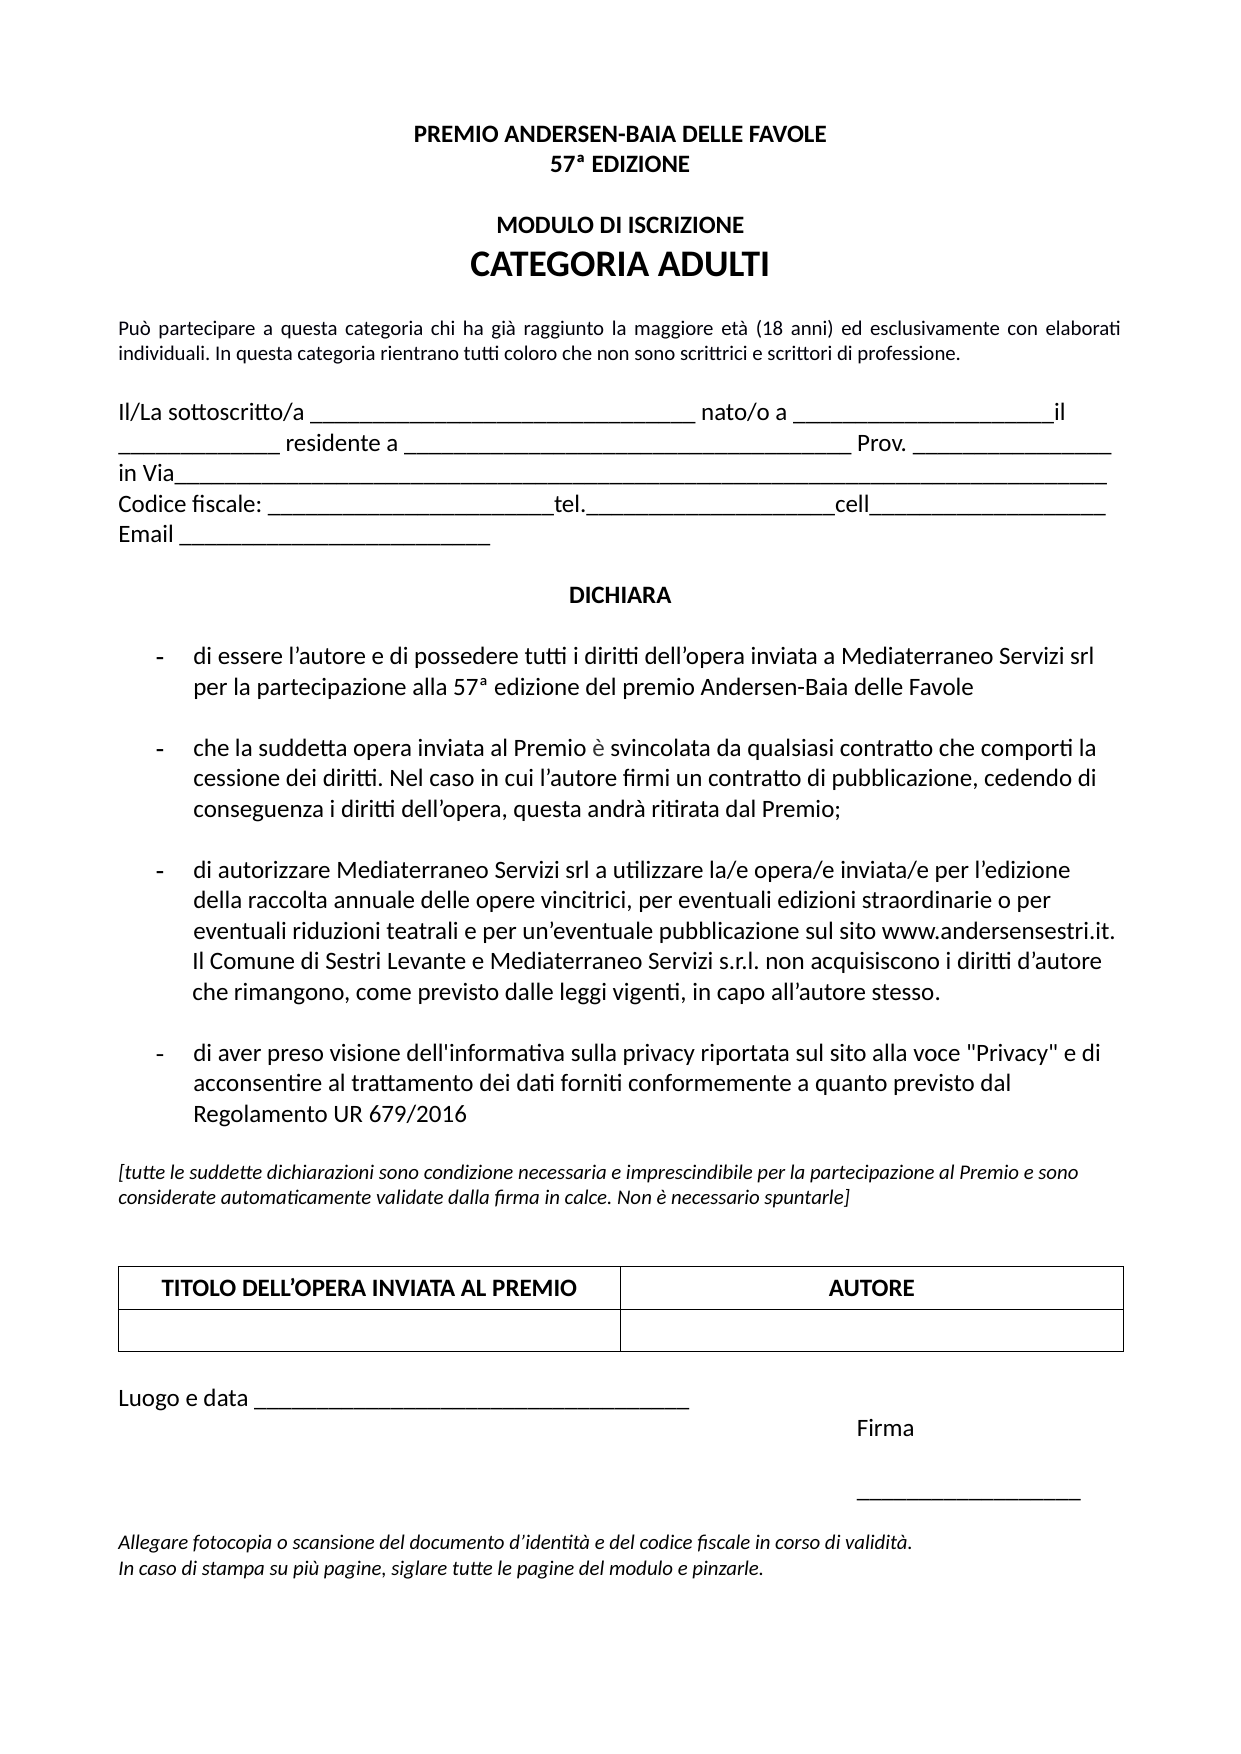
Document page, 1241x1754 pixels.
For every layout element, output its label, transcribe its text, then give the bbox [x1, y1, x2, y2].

text Luogo e data ___________________________________ [118, 1382, 1122, 1412]
table_cell [621, 1310, 1123, 1351]
table_header AUTORE [621, 1267, 1123, 1308]
text 57ª EDIZIONE [118, 149, 1122, 179]
table_header TITOLO DELL’OPERA INVIATA AL PREMIO [119, 1267, 620, 1308]
list di aver preso visione dell'informativa sulla privacy riportata sul sito alla voce "Privacy" e di acconsentire al trattamento dei dati forniti conformemente a quanto previsto dal Regolamento UR 679/2016 [156, 1037, 1122, 1159]
text MODULO DI ISCRIZIONE [118, 210, 1122, 240]
text Il/La sottoscritto/a _______________________________ nato/o a _____________________il _____________ residente a ____________________________________ Prov. ________________ [118, 396, 1122, 457]
text Codice fiscale: _______________________tel.____________________cell___________________ [118, 488, 1122, 518]
text DICHIARA [118, 579, 1122, 610]
text in Via___________________________________________________________________________ [118, 457, 1122, 488]
text Può partecipare a questa categoria chi ha già raggiunto la maggiore età (18 anni) ed esclusivamente con elaborati individuali. In questa categoria rientrano tutti coloro che non sono scrittrici e scrittori di professione. [118, 315, 1122, 366]
text Allegare fotocopia o scansione del documento d’identità e del codice fiscale in corso di validità. [118, 1529, 1122, 1555]
list di essere l’autore e di possedere tutti i diritti dell’opera inviata a Mediaterraneo Servizi srl per la partecipazione alla 57ª edizione del premio Andersen-Baia delle Favole [156, 640, 1122, 701]
text PREMIO ANDERSEN-BAIA DELLE FAVOLE [118, 118, 1122, 149]
text Firma [118, 1412, 1122, 1443]
text __________________ [118, 1473, 1122, 1504]
text CATEGORIA ADULTI [118, 240, 1122, 286]
list che la suddetta opera inviata al Premio è svincolata da qualsiasi contratto che comporti la cessione dei diritti. Nel caso in cui l’autore firmi un contratto di pubblicazione, cedendo di conseguenza i diritti dell’opera, questa andrà ritirata dal Premio; [156, 732, 1122, 823]
text Il Comune di Sestri Levante e Mediaterraneo Servizi s.r.l. non acquisiscono i diritti d’autore che rimangono, come previsto dalle leggi vigenti, in capo all’autore stesso. [192, 946, 1122, 1007]
text [tutte le suddette dichiarazioni sono condizione necessaria e imprescindibile per la partecipazione al Premio e sono considerate automaticamente validate dalla firma in calce. Non è necessario spuntarle] [118, 1159, 1122, 1210]
table_cell [119, 1310, 620, 1351]
text Email _________________________ [118, 518, 1122, 549]
list di autorizzare Mediaterraneo Servizi srl a utilizzare la/e opera/e inviata/e per l’edizione della raccolta annuale delle opere vincitrici, per eventuali edizioni straordinarie o per eventuali riduzioni teatrali e per un’eventuale pubblicazione sul sito www.andersensestri.it. [156, 854, 1122, 946]
text In caso di stampa su più pagine, siglare tutte le pagine del modulo e pinzarle. [118, 1555, 1122, 1580]
